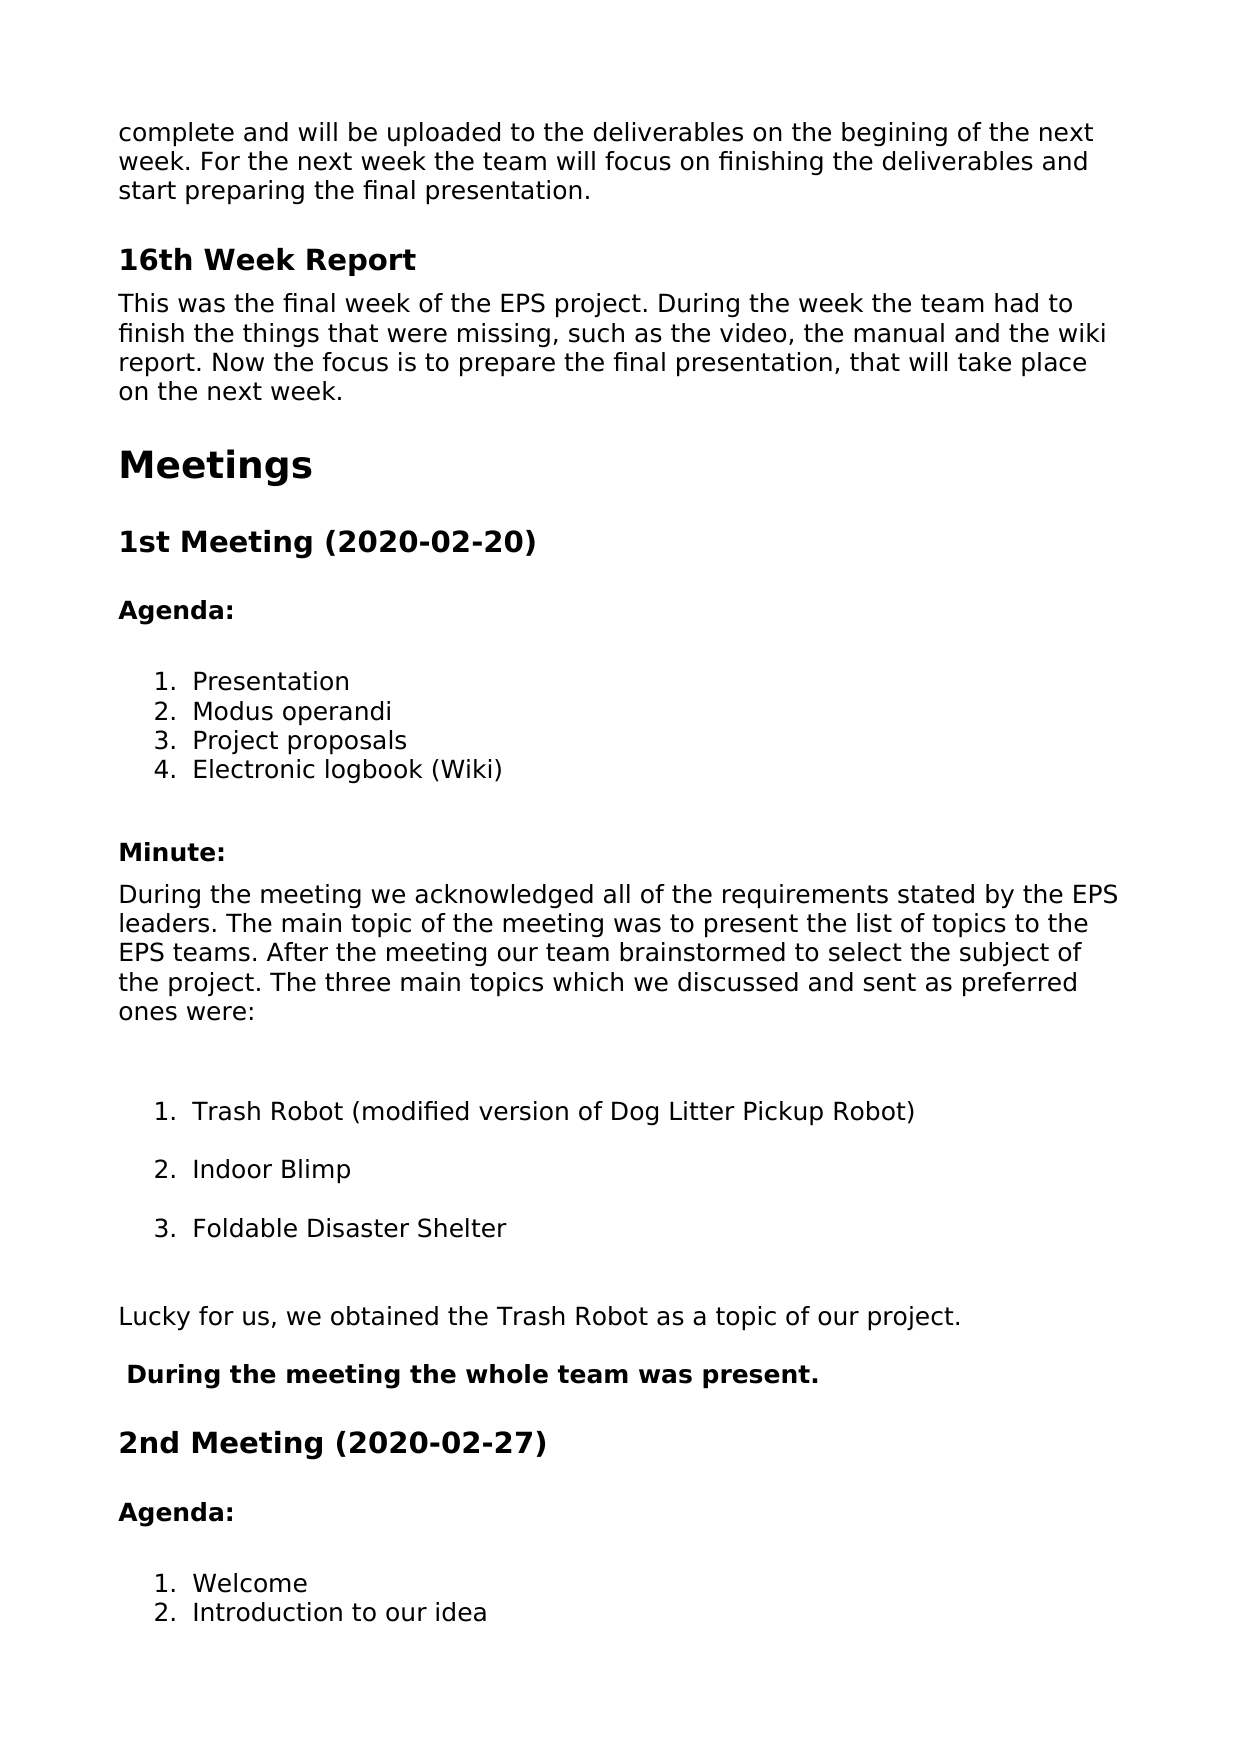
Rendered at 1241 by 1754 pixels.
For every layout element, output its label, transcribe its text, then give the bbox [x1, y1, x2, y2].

subtitle 2nd Meeting (2020-02-27) [118, 1427, 1122, 1461]
subtitle Minute: [118, 839, 1122, 868]
subtitle Agenda: [118, 1498, 1122, 1527]
subtitle 1st Meeting (2020-02-20) [118, 525, 1122, 559]
list Modus operandi [177, 697, 1122, 726]
text Lucky for us, we obtained the Trash Robot as a topic of our project. During the meeting the whole team was present. [118, 1302, 1122, 1389]
list Presentation [177, 667, 1122, 697]
list Welcome [177, 1569, 1122, 1598]
list Introduction to our idea [177, 1598, 1122, 1628]
list Electronic logbook (Wiki) [177, 755, 1122, 784]
text This was the final week of the EPS project. During the week the team had to finish the things that were missing, such as the video, the manual and the wiki report. Now the focus is to prepare the final presentation, that will take place on the next week. [118, 289, 1122, 406]
text complete and will be uploaded to the deliverables on the begining of the next week. For the next week the team will focus on finishing the deliverables and start preparing the final presentation. [118, 118, 1122, 206]
list Trash Robot (modified version of Dog Litter Pickup Robot) [177, 1097, 1122, 1156]
list Foldable Disaster Shelter [177, 1214, 1122, 1272]
subtitle 16th Week Report [118, 243, 1122, 277]
list Indoor Blimp [177, 1156, 1122, 1214]
subtitle Meetings [118, 444, 1122, 487]
text During the meeting we acknowledged all of the requirements stated by the EPS leaders. The main topic of the meeting was to present the list of topics to the EPS teams. After the meeting our team brainstormed to select the subject of the project. The three main topics which we discussed and sent as preferred ones were: [118, 880, 1122, 1055]
list Project proposals [177, 726, 1122, 755]
subtitle Agenda: [118, 596, 1122, 626]
